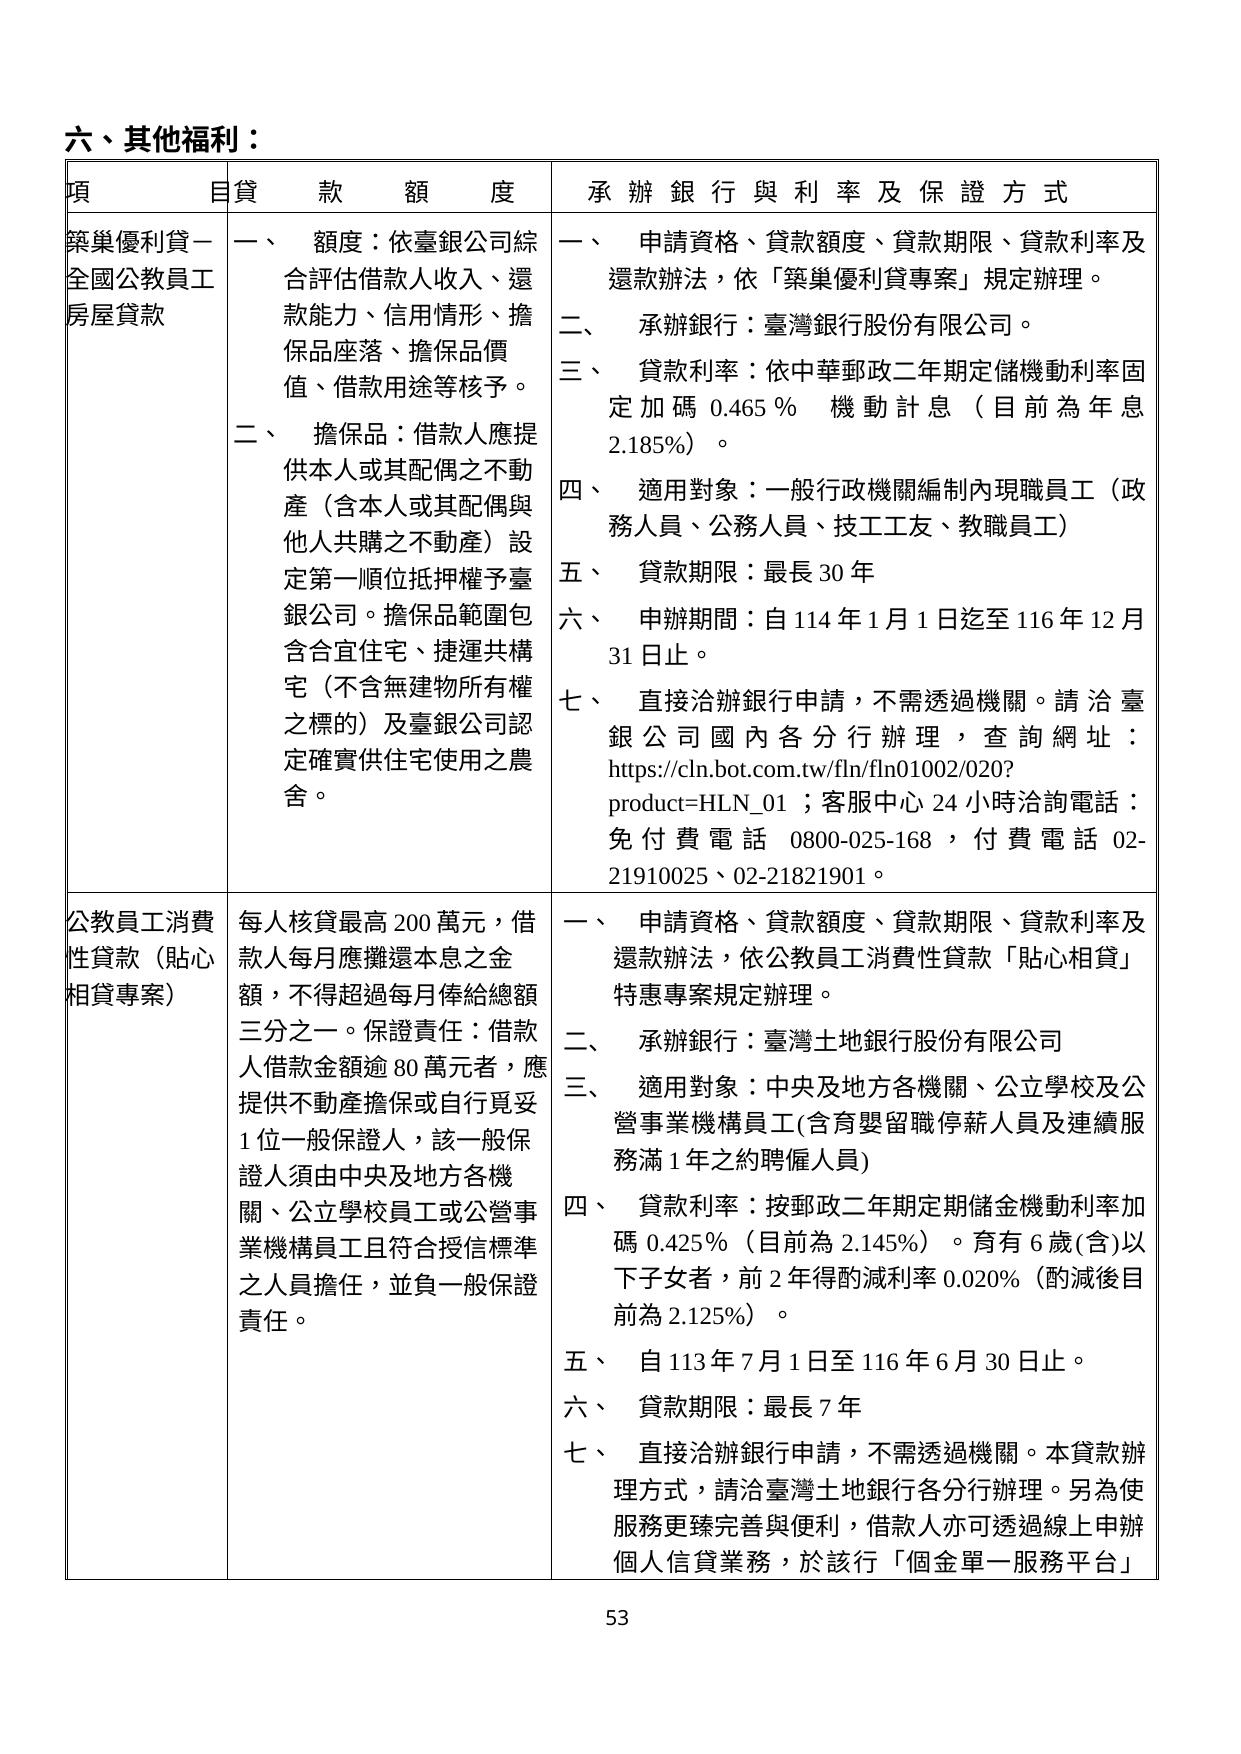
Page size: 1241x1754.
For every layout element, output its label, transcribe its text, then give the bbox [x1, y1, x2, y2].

table_cell 申請資格、貸款額度、貸款期限、貸款利率及還款辦法，依「築巢優利貸專案」規定辦理。 承辦銀行：臺灣銀行股份有限公司。 貸款利率：依中華郵政二年期定儲機動利率固定加碼0.465％ 機動計息（目前為年息2.185%）。 適用對象：一般行政機關編制內現職員工（政務人員、公務人員、技工工友、教職員工） 貸款期限：最長 30 年 申辦期間：自114 年1 月 1 日迄至 116 年12 月 31 日止。 直接洽辦銀行申請，不需透過機關。請 洽 臺 銀 公 司 國 內 各 分 行 辦 理 ， 查 詢 網 址 ：https://cln.bot.com.tw/fln/fln01002/020?product=HLN_01 ；客服中心 24 小時洽詢電話：免付費電話 0800-025-168，付費電話02-21910025、02-21821901。 [552, 213, 1156, 892]
table_cell 每人核貸最高200萬元，借款人每月應攤還本息之金額，不得超過每月俸給總額三分之一。保證責任：借款人借款金額逾80萬元者，應提供不動產擔保或自行覓妥1位一般保證人，該一般保證人須由中央及地方各機關、公立學校員工或公營事業機構員工且符合授信標準之人員擔任，並負一般保證責任。 [228, 893, 551, 1579]
table_cell 申請資格、貸款額度、貸款期限、貸款利率及還款辦法，依公教員工消費性貸款「貼心相貸」特惠專案規定辦理。 承辦銀行：臺灣土地銀行股份有限公司 適用對象：中央及地方各機關、公立學校及公營事業機構員工(含育嬰留職停薪人員及連續服務滿1年之約聘僱人員) 貸款利率：按郵政二年期定期儲金機動利率加碼 0.425％（目前為2.145%）。育有6歲(含)以下子女者，前2年得酌減利率0.020%（酌減後目前為2.125%）。 自113年7月1日至 116 年 6 月 30 日止。 貸款期限：最長 7 年 直接洽辦銀行申請，不需透過機關。本貸款辦理方式，請洽臺灣土地銀行各分行辦理。另為使服務更臻完善與便利，借款人亦可透過線上申辦個人信貸業務，於該行「個金單一服務平台」 [552, 893, 1156, 1579]
subtitle 六、其他福利： [64, 117, 1169, 159]
table_header 承辦銀行與利率及保證方式 [552, 162, 1156, 212]
table_header 項目 [214, 183, 227, 187]
table_header 項目 [68, 162, 227, 212]
table_cell 公教員工消費性貸款（貼心相貸專案） [68, 893, 227, 1579]
table_cell 築巢優利貸－全國公教員工房屋貸款 [68, 213, 227, 892]
table_header 項目 [214, 195, 227, 199]
table_header 貸款額度 [228, 162, 551, 212]
table_header 項目 [214, 189, 227, 193]
table_cell 額度：依臺銀公司綜合評估借款人收入、還款能力、信用情形、擔保品座落、擔保品價值、借款用途等核予。 擔保品：借款人應提供本人或其配偶之不動產（含本人或其配偶與他人共購之不動產）設定第一順位抵押權予臺銀公司。擔保品範圍包含合宜住宅、捷運共構宅（不含無建物所有權之標的）及臺銀公司認定確實供住宅使用之農舍。 [228, 213, 551, 892]
